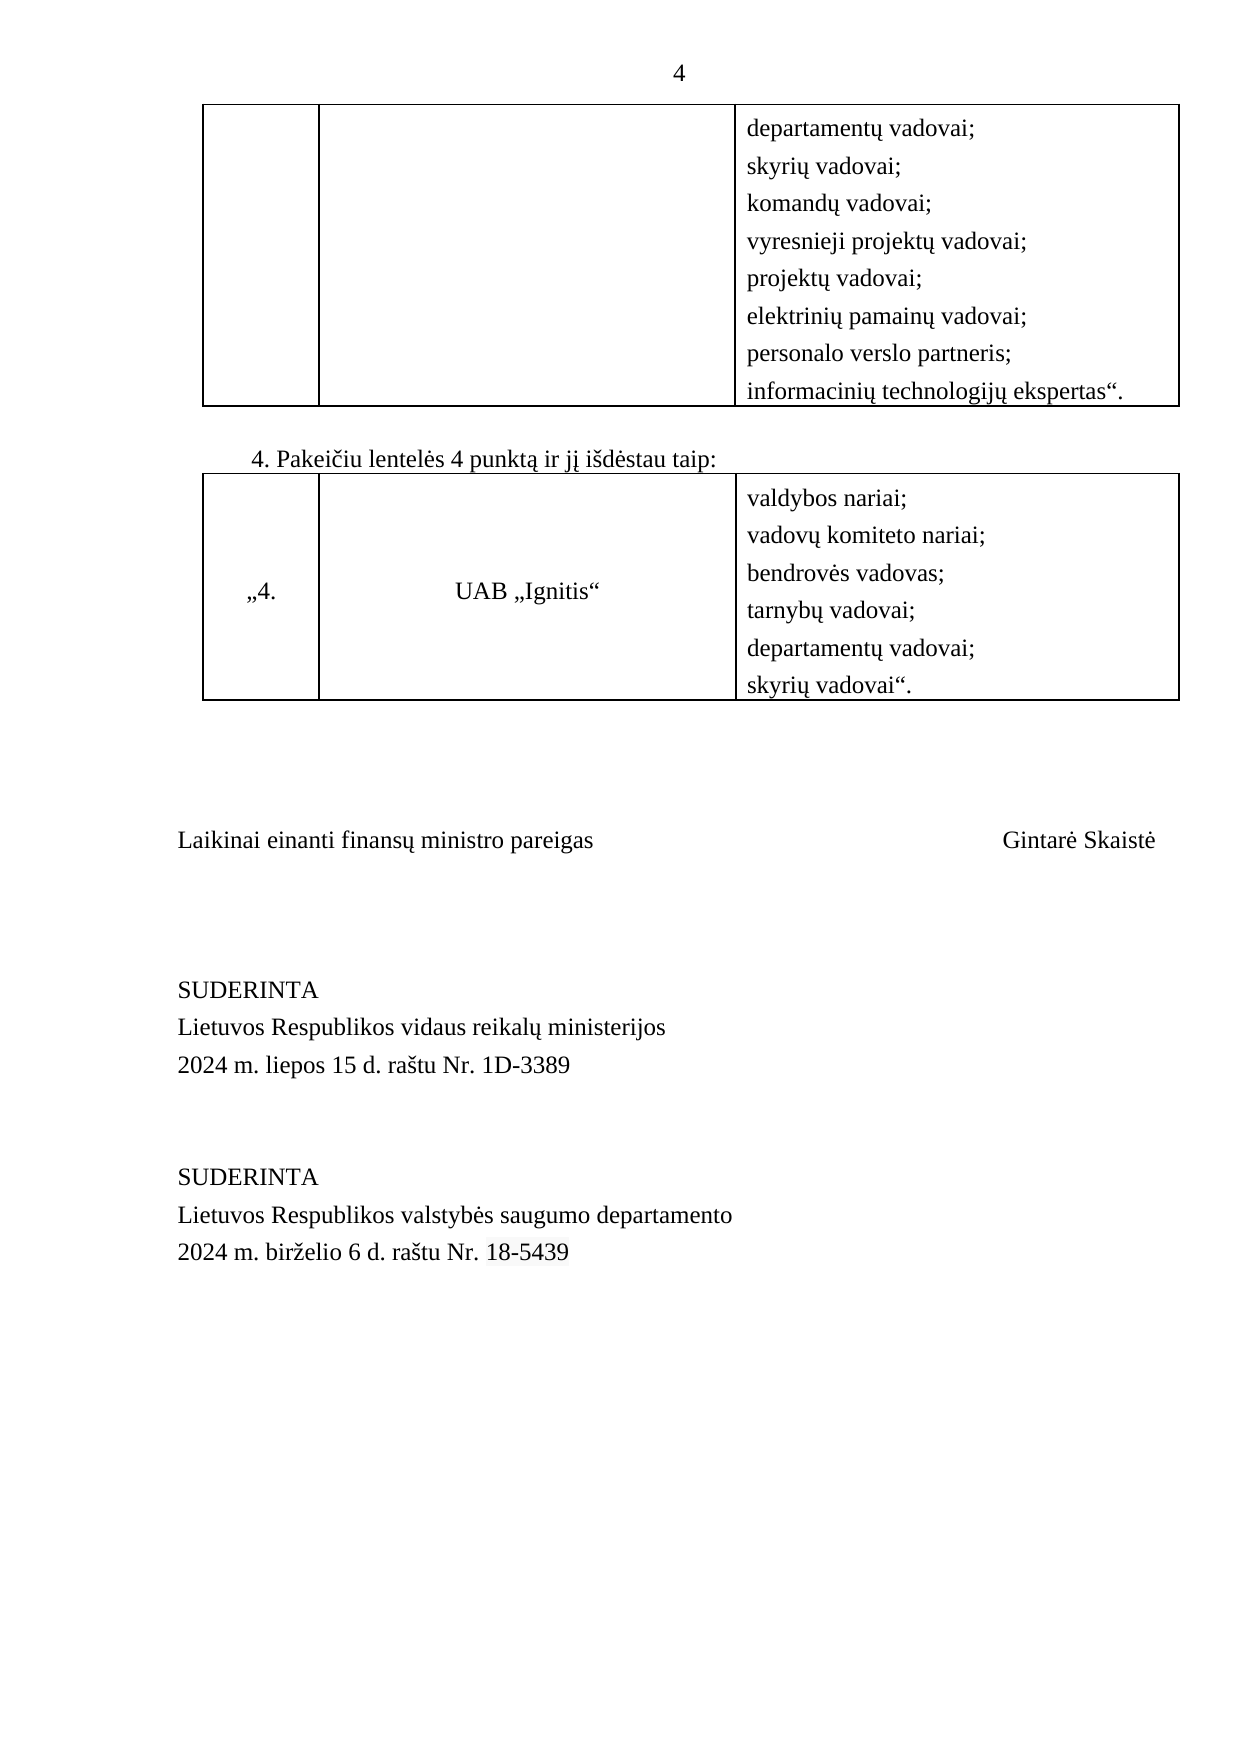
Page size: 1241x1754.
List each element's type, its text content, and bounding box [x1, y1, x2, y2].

text SUDERINTA [177, 966, 1181, 1003]
table_header valdybos nariai; vadovų komiteto nariai; bendrovės vadovas; tarnybų vadovai; departamentų vadovai; skyrių vadovai“. [737, 474, 1178, 699]
text Laikinai einanti finansų ministro pareigas Gintarė Skaistė [177, 825, 1181, 853]
text Lietuvos Respublikos vidaus reikalų ministerijos [177, 1003, 1181, 1041]
table_header [320, 105, 734, 404]
table_header „4. [204, 474, 318, 699]
text 2024 m. liepos 15 d. raštu Nr. 1D-3389 [177, 1041, 1181, 1078]
text SUDERINTA [177, 1153, 1181, 1191]
text 2024 m. birželio 6 d. raštu Nr. 18-5439 [177, 1228, 1181, 1266]
table_header departamentų vadovai; skyrių vadovai; komandų vadovai; vyresnieji projektų vadovai; projektų vadovai; elektrinių pamainų vadovai; personalo verslo partneris; informacinių technologijų ekspertas“. [736, 105, 1178, 404]
text 4. Pakeičiu lentelės 4 punktą ir jį išdėstau taip: [177, 435, 1181, 473]
text Lietuvos Respublikos valstybės saugumo departamento [177, 1191, 1181, 1228]
table_header [204, 105, 318, 404]
table_header UAB „Ignitis“ [320, 474, 735, 699]
